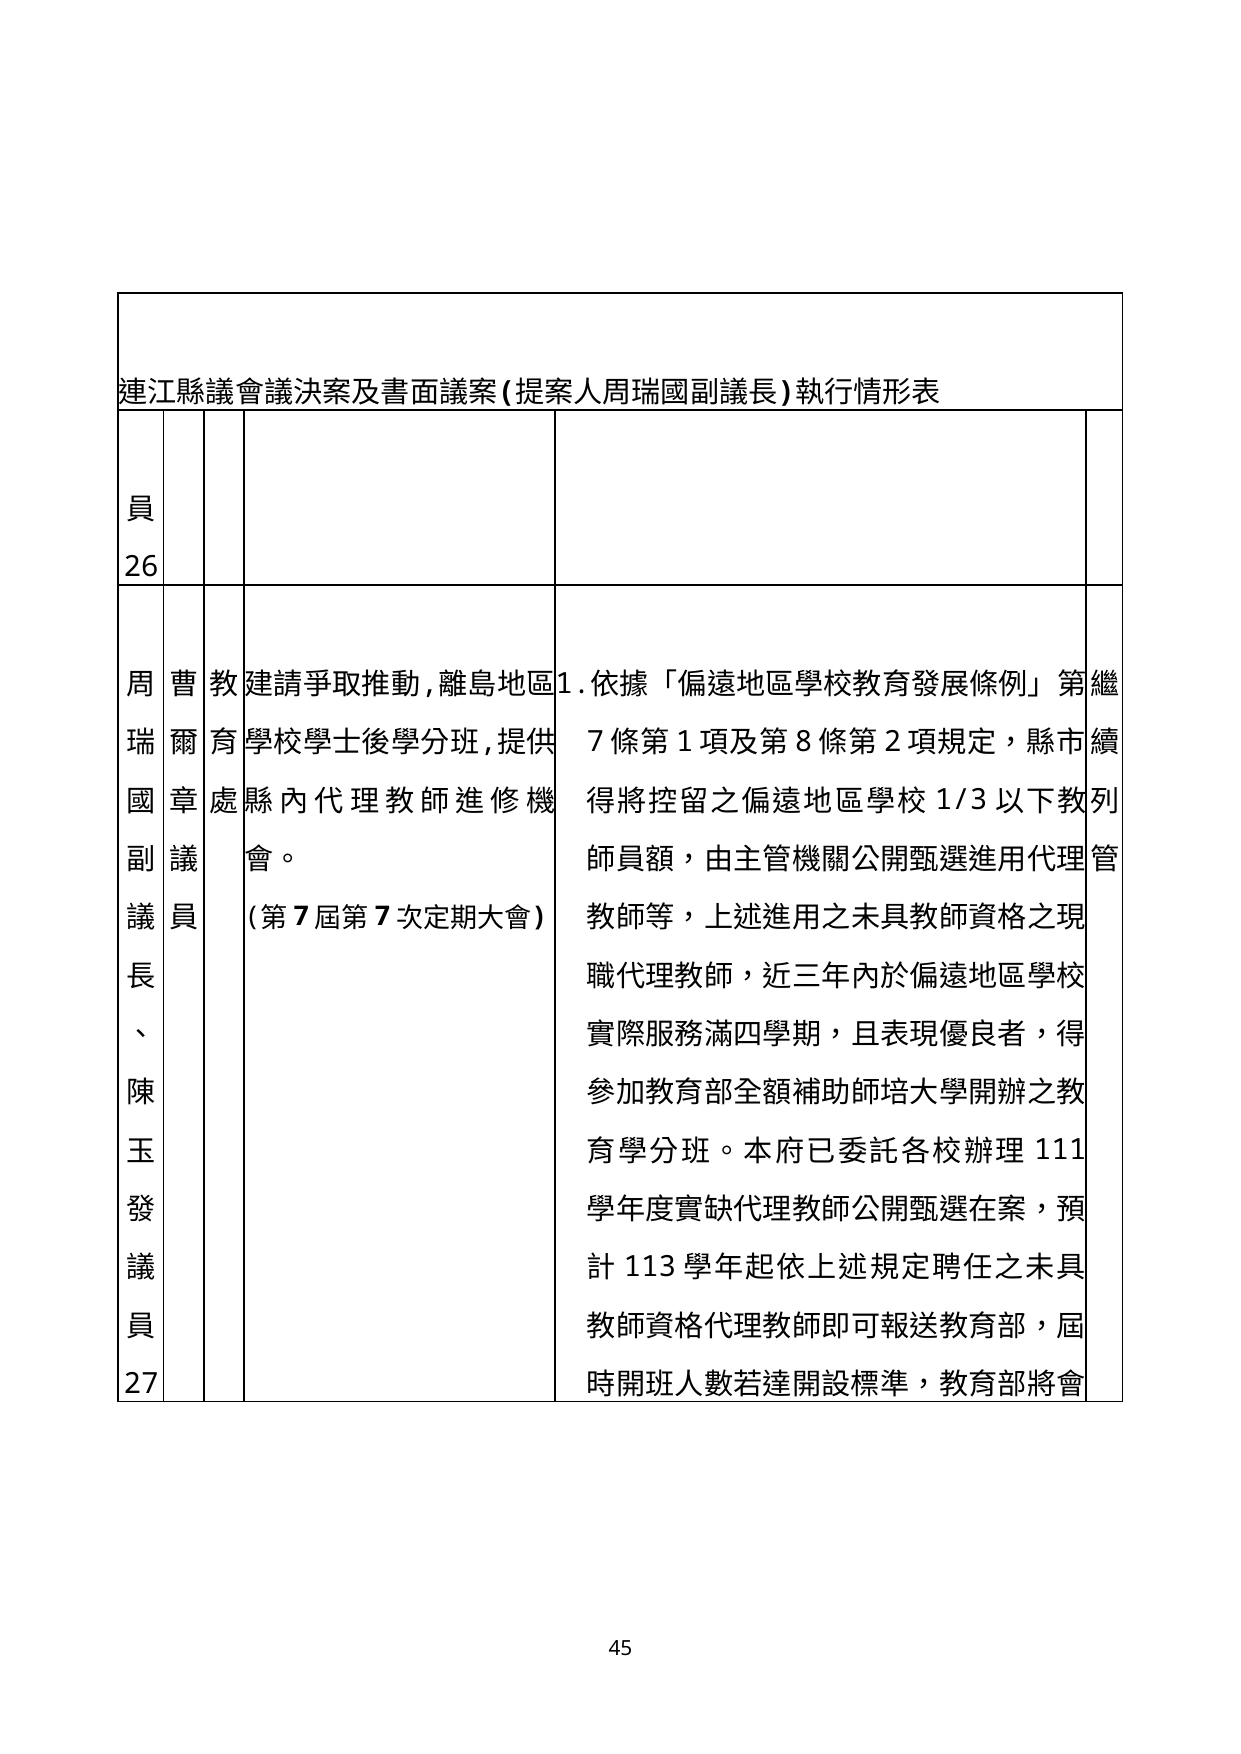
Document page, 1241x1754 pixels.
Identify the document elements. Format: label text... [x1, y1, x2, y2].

table_cell [245, 411, 554, 584]
table_cell 員26 [119, 411, 163, 584]
table_cell [205, 411, 243, 584]
table_cell 建請爭取推動,離島地區學校學士後學分班,提供縣內代理教師進修機會。 (第7屆第7次定期大會) [245, 586, 554, 1401]
table_cell 繼續列管 [1087, 586, 1122, 1401]
table_cell [164, 411, 203, 584]
table_cell 教育處 [205, 586, 243, 1401]
table_cell [1087, 411, 1122, 584]
table_cell 1.依據「偏遠地區學校教育發展條例」第7條第1項及第8條第2項規定，縣市得將控留之偏遠地區學校1/3以下教師員額，由主管機關公開甄選進用代理教師等，上述進用之未具教師資格之現職代理教師，近三年內於偏遠地區學校實際服務滿四學期，且表現優良者，得參加教育部全額補助師培大學開辦之教育學分班。本府已委託各校辦理111學年度實缺代理教師公開甄選在案，預計113學年起依上述規定聘任之未具教師資格代理教師即可報送教育部，屆時開班人數若達開設標準，教育部將會 [556, 586, 1085, 1401]
table_cell 周瑞國副議長 、陳玉發議員27 [119, 586, 163, 1401]
table_cell 曹爾章議員 [164, 586, 203, 1401]
table_cell [556, 411, 1085, 584]
table_header 連江縣議會議決案及書面議案(提案人周瑞國副議長)執行情形表 [119, 294, 1122, 409]
